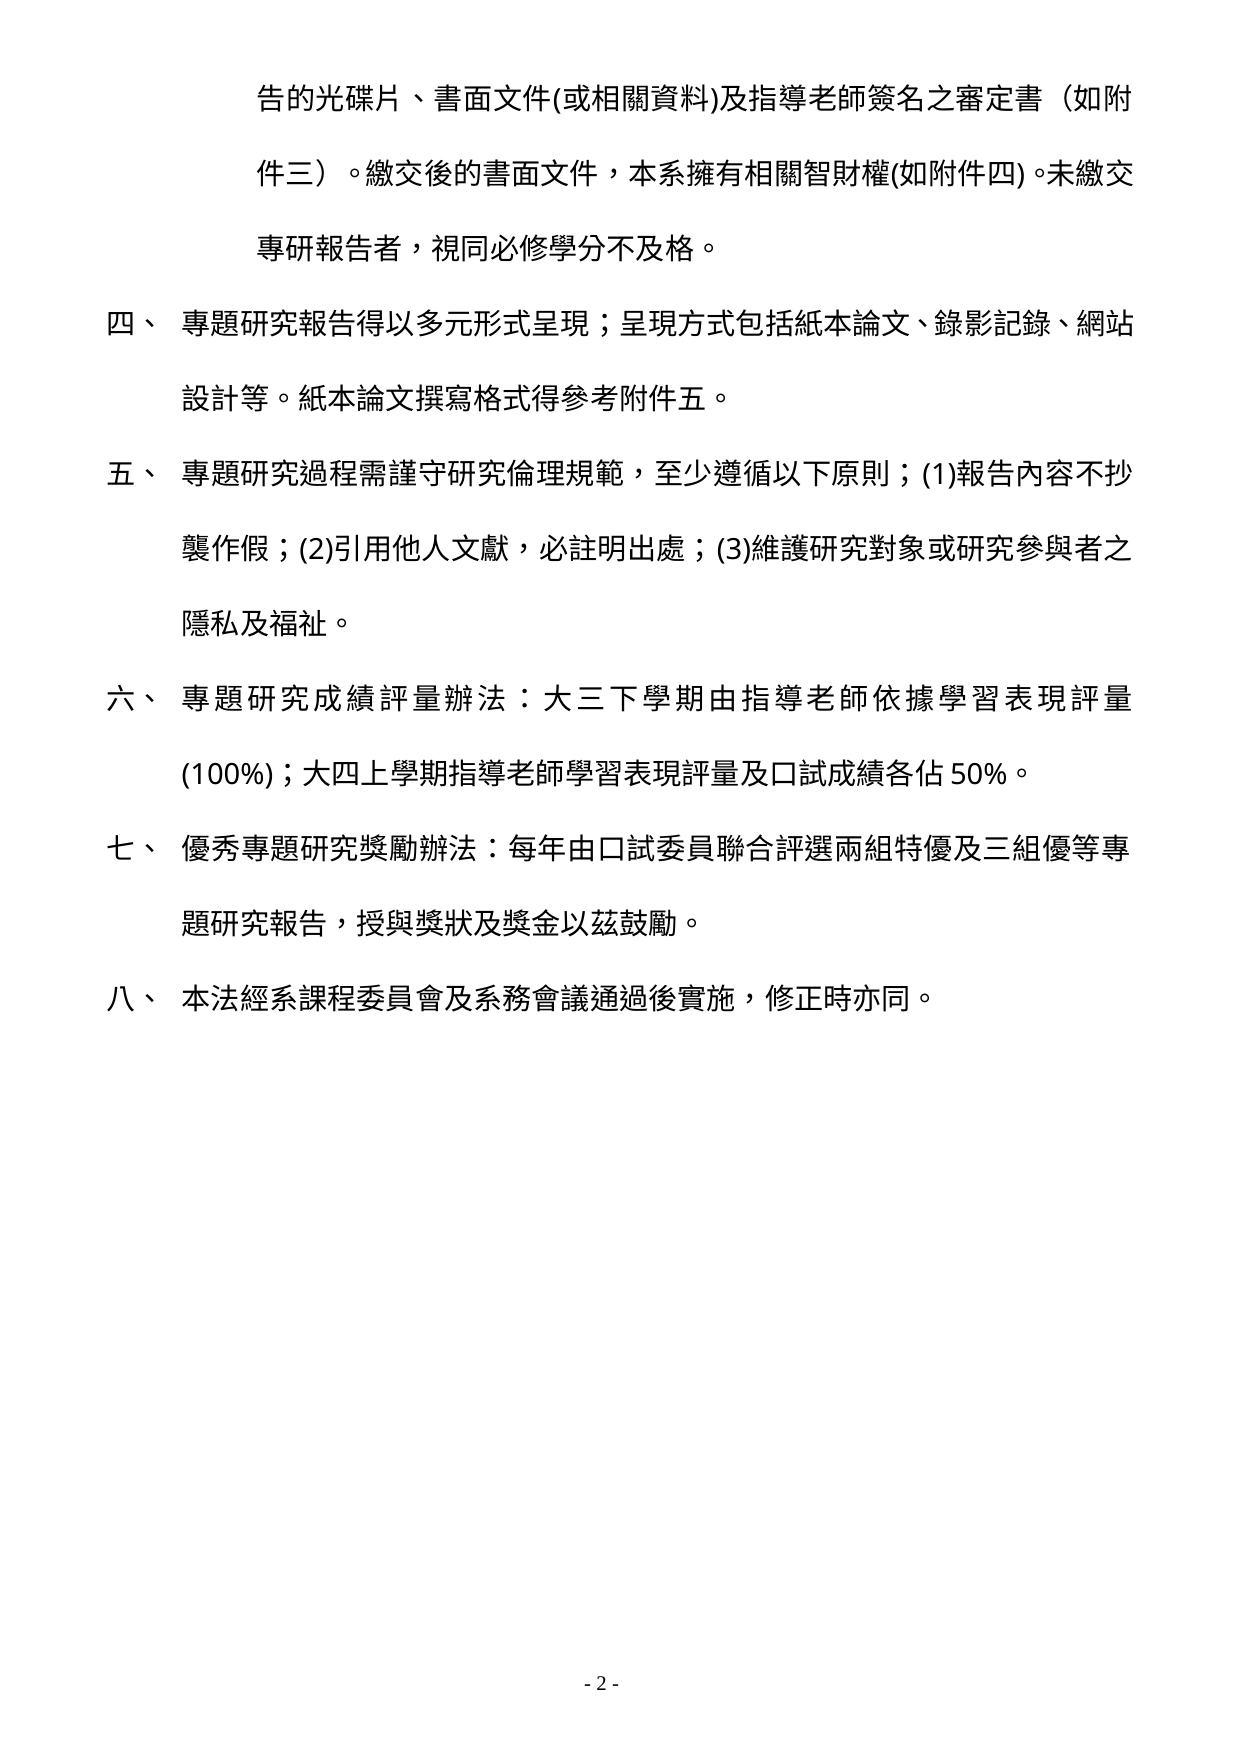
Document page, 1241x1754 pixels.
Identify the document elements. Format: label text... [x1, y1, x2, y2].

list 告的光碟片、書面文件(或相關資料)及指導老師簽名之審定書（如附件三）。繳交後的書面文件，本系擁有相關智財權(如附件四)。未繳交專研報告者，視同必修學分不及格。 [181, 59, 1134, 284]
list 本法經系課程委員會及系務會議通過後實施，修正時亦同。 [106, 959, 1134, 1034]
list 專題研究報告得以多元形式呈現；呈現方式包括紙本論文、錄影記錄、網站設計等。紙本論文撰寫格式得參考附件五。 [106, 284, 1134, 434]
list 專題研究成績評量辦法：大三下學期由指導老師依據學習表現評量(100%)；大四上學期指導老師學習表現評量及口試成績各佔50%。 [106, 659, 1134, 809]
list 專題研究過程需謹守研究倫理規範，至少遵循以下原則；(1)報告內容不抄襲作假；(2)引用他人文獻，必註明出處；(3)維護研究對象或研究參與者之隱私及福祉。 [106, 434, 1134, 659]
list 優秀專題研究獎勵辦法：每年由口試委員聯合評選兩組特優及三組優等專題研究報告，授與獎狀及獎金以茲鼓勵。 [106, 809, 1134, 959]
